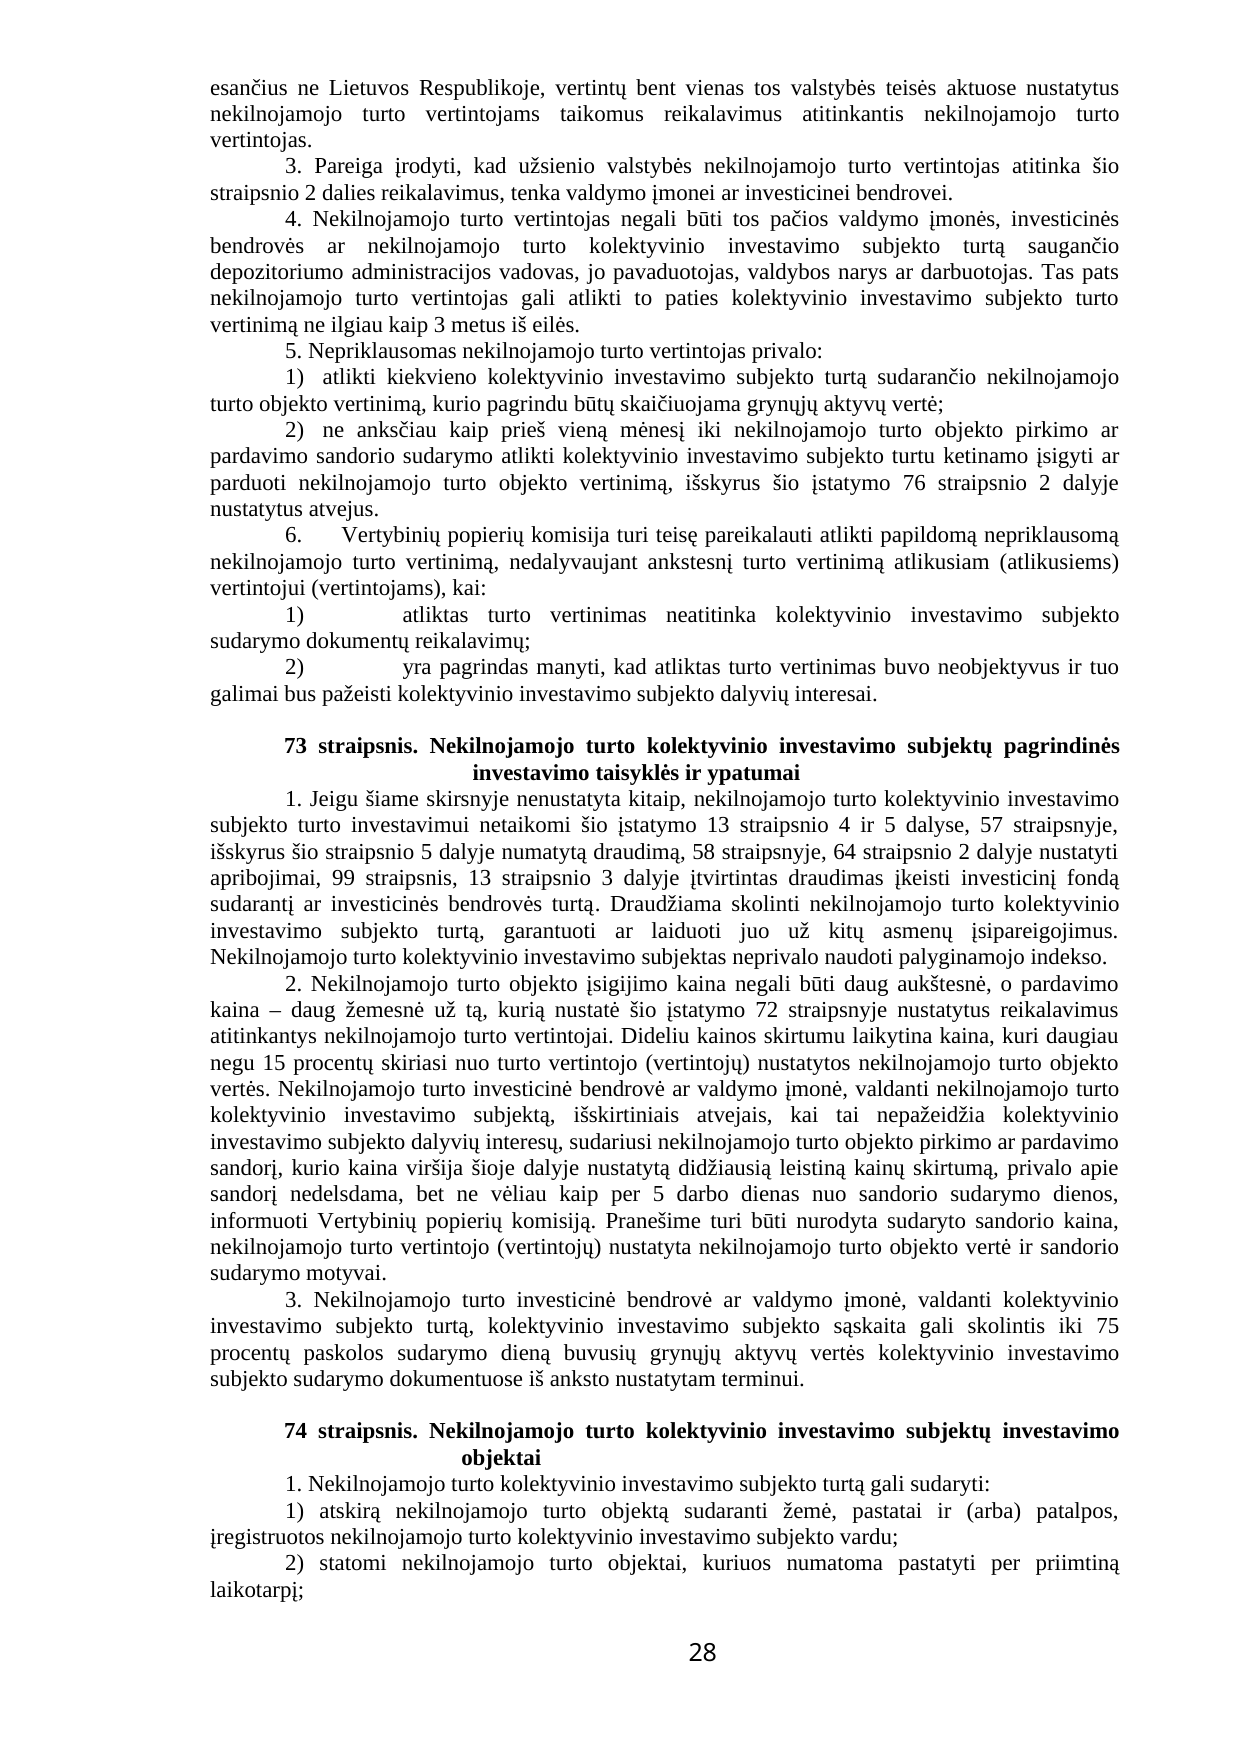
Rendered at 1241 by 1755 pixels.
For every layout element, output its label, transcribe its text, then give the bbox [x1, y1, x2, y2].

text 73 straipsnis. Nekilnojamojo turto kolektyvinio investavimo subjektų pagrindinės investavimo taisyklės ir ypatumai [284, 732, 1120, 785]
text 1. Nekilnojamojo turto kolektyvinio investavimo subjekto turtą gali sudaryti: [210, 1470, 1120, 1497]
list Vertybinių popierių komisija turi teisę pareikalauti atlikti papildomą nepriklausomą nekilnojamojo turto vertinimą, nedalyvaujant ankstesnį turto vertinimą atlikusiam (atlikusiems) vertintojui (vertintojams), kai: [210, 522, 1120, 601]
text 3. Pareiga įrodyti, kad užsienio valstybės nekilnojamojo turto vertintojas atitinka šio straipsnio 2 dalies reikalavimus, tenka valdymo įmonei ar investicinei bendrovei. [210, 153, 1120, 205]
list atlikti kiekvieno kolektyvinio investavimo subjekto turtą sudarančio nekilnojamojo turto objekto vertinimą, kurio pagrindu būtų skaičiuojama grynųjų aktyvų vertė; [210, 363, 1120, 416]
list atliktas turto vertinimas neatitinka kolektyvinio investavimo subjekto sudarymo dokumentų reikalavimų; [210, 601, 1120, 653]
text 2. Nekilnojamojo turto objekto įsigijimo kaina negali būti daug aukštesnė, o pardavimo kaina – daug žemesnė už tą, kurią nustatė šio įstatymo 72 straipsnyje nustatytus reikalavimus atitinkantys nekilnojamojo turto vertintojai. Dideliu kainos skirtumu laikytina kaina, kuri daugiau negu 15 procentų skiriasi nuo turto vertintojo (vertintojų) nustatytos nekilnojamojo turto objekto vertės. Nekilnojamojo turto investicinė bendrovė ar valdymo įmonė, valdanti nekilnojamojo turto kolektyvinio investavimo subjektą, išskirtiniais atvejais, kai tai nepažeidžia kolektyvinio investavimo subjekto dalyvių interesų, sudariusi nekilnojamojo turto objekto pirkimo ar pardavimo sandorį, kurio kaina viršija šioje dalyje nustatytą didžiausią leistiną kainų skirtumą, privalo apie sandorį nedelsdama, bet ne vėliau kaip per 5 darbo dienas nuo sandorio sudarymo dienos, informuoti Vertybinių popierių komisiją. Pranešime turi būti nurodyta sudaryto sandorio kaina, nekilnojamojo turto vertintojo (vertintojų) nustatyta nekilnojamojo turto objekto vertė ir sandorio sudarymo motyvai. [210, 969, 1120, 1286]
text 2) statomi nekilnojamojo turto objektai, kuriuos numatoma pastatyti per priimtiną laikotarpį; [210, 1549, 1120, 1602]
list yra pagrindas manyti, kad atliktas turto vertinimas buvo neobjektyvus ir tuo galimai bus pažeisti kolektyvinio investavimo subjekto dalyvių interesai. [210, 653, 1120, 706]
text 3. Nekilnojamojo turto investicinė bendrovė ar valdymo įmonė, valdanti kolektyvinio investavimo subjekto turtą, kolektyvinio investavimo subjekto sąskaita gali skolintis iki 75 procentų paskolos sudarymo dieną buvusių grynųjų aktyvų vertės kolektyvinio investavimo subjekto sudarymo dokumentuose iš anksto nustatytam terminui. [210, 1286, 1120, 1391]
text esančius ne Lietuvos Respublikoje, vertintų bent vienas tos valstybės teisės aktuose nustatytus nekilnojamojo turto vertintojams taikomus reikalavimus atitinkantis nekilnojamojo turto vertintojas. [210, 73, 1120, 153]
text 4. Nekilnojamojo turto vertintojas negali būti tos pačios valdymo įmonės, investicinės bendrovės ar nekilnojamojo turto kolektyvinio investavimo subjekto turtą saugančio depozitoriumo administracijos vadovas, jo pavaduotojas, valdybos narys ar darbuotojas. Tas pats nekilnojamojo turto vertintojas gali atlikti to paties kolektyvinio investavimo subjekto turto vertinimą ne ilgiau kaip 3 metus iš eilės. [210, 205, 1120, 337]
text 5. Nepriklausomas nekilnojamojo turto vertintojas privalo: [210, 337, 1120, 363]
text 1) atskirą nekilnojamojo turto objektą sudaranti žemė, pastatai ir (arba) patalpos, įregistruotos nekilnojamojo turto kolektyvinio investavimo subjekto vardu; [210, 1497, 1120, 1549]
list ne anksčiau kaip prieš vieną mėnesį iki nekilnojamojo turto objekto pirkimo ar pardavimo sandorio sudarymo atlikti kolektyvinio investavimo subjekto turtu ketinamo įsigyti ar parduoti nekilnojamojo turto objekto vertinimą, išskyrus šio įstatymo 76 straipsnio 2 dalyje nustatytus atvejus. [210, 416, 1120, 522]
text 1. Jeigu šiame skirsnyje nenustatyta kitaip, nekilnojamojo turto kolektyvinio investavimo subjekto turto investavimui netaikomi šio įstatymo 13 straipsnio 4 ir 5 dalyse, 57 straipsnyje, išskyrus šio straipsnio 5 dalyje numatytą draudimą, 58 straipsnyje, 64 straipsnio 2 dalyje nustatyti apribojimai, 99 straipsnis, 13 straipsnio 3 dalyje įtvirtintas draudimas įkeisti investicinį fondą sudarantį ar investicinės bendrovės turtą. Draudžiama skolinti nekilnojamojo turto kolektyvinio investavimo subjekto turtą, garantuoti ar laiduoti juo už kitų asmenų įsipareigojimus. Nekilnojamojo turto kolektyvinio investavimo subjektas neprivalo naudoti palyginamojo indekso. [210, 785, 1120, 969]
text 74 straipsnis. Nekilnojamojo turto kolektyvinio investavimo subjektų investavimo objektai [284, 1418, 1120, 1470]
